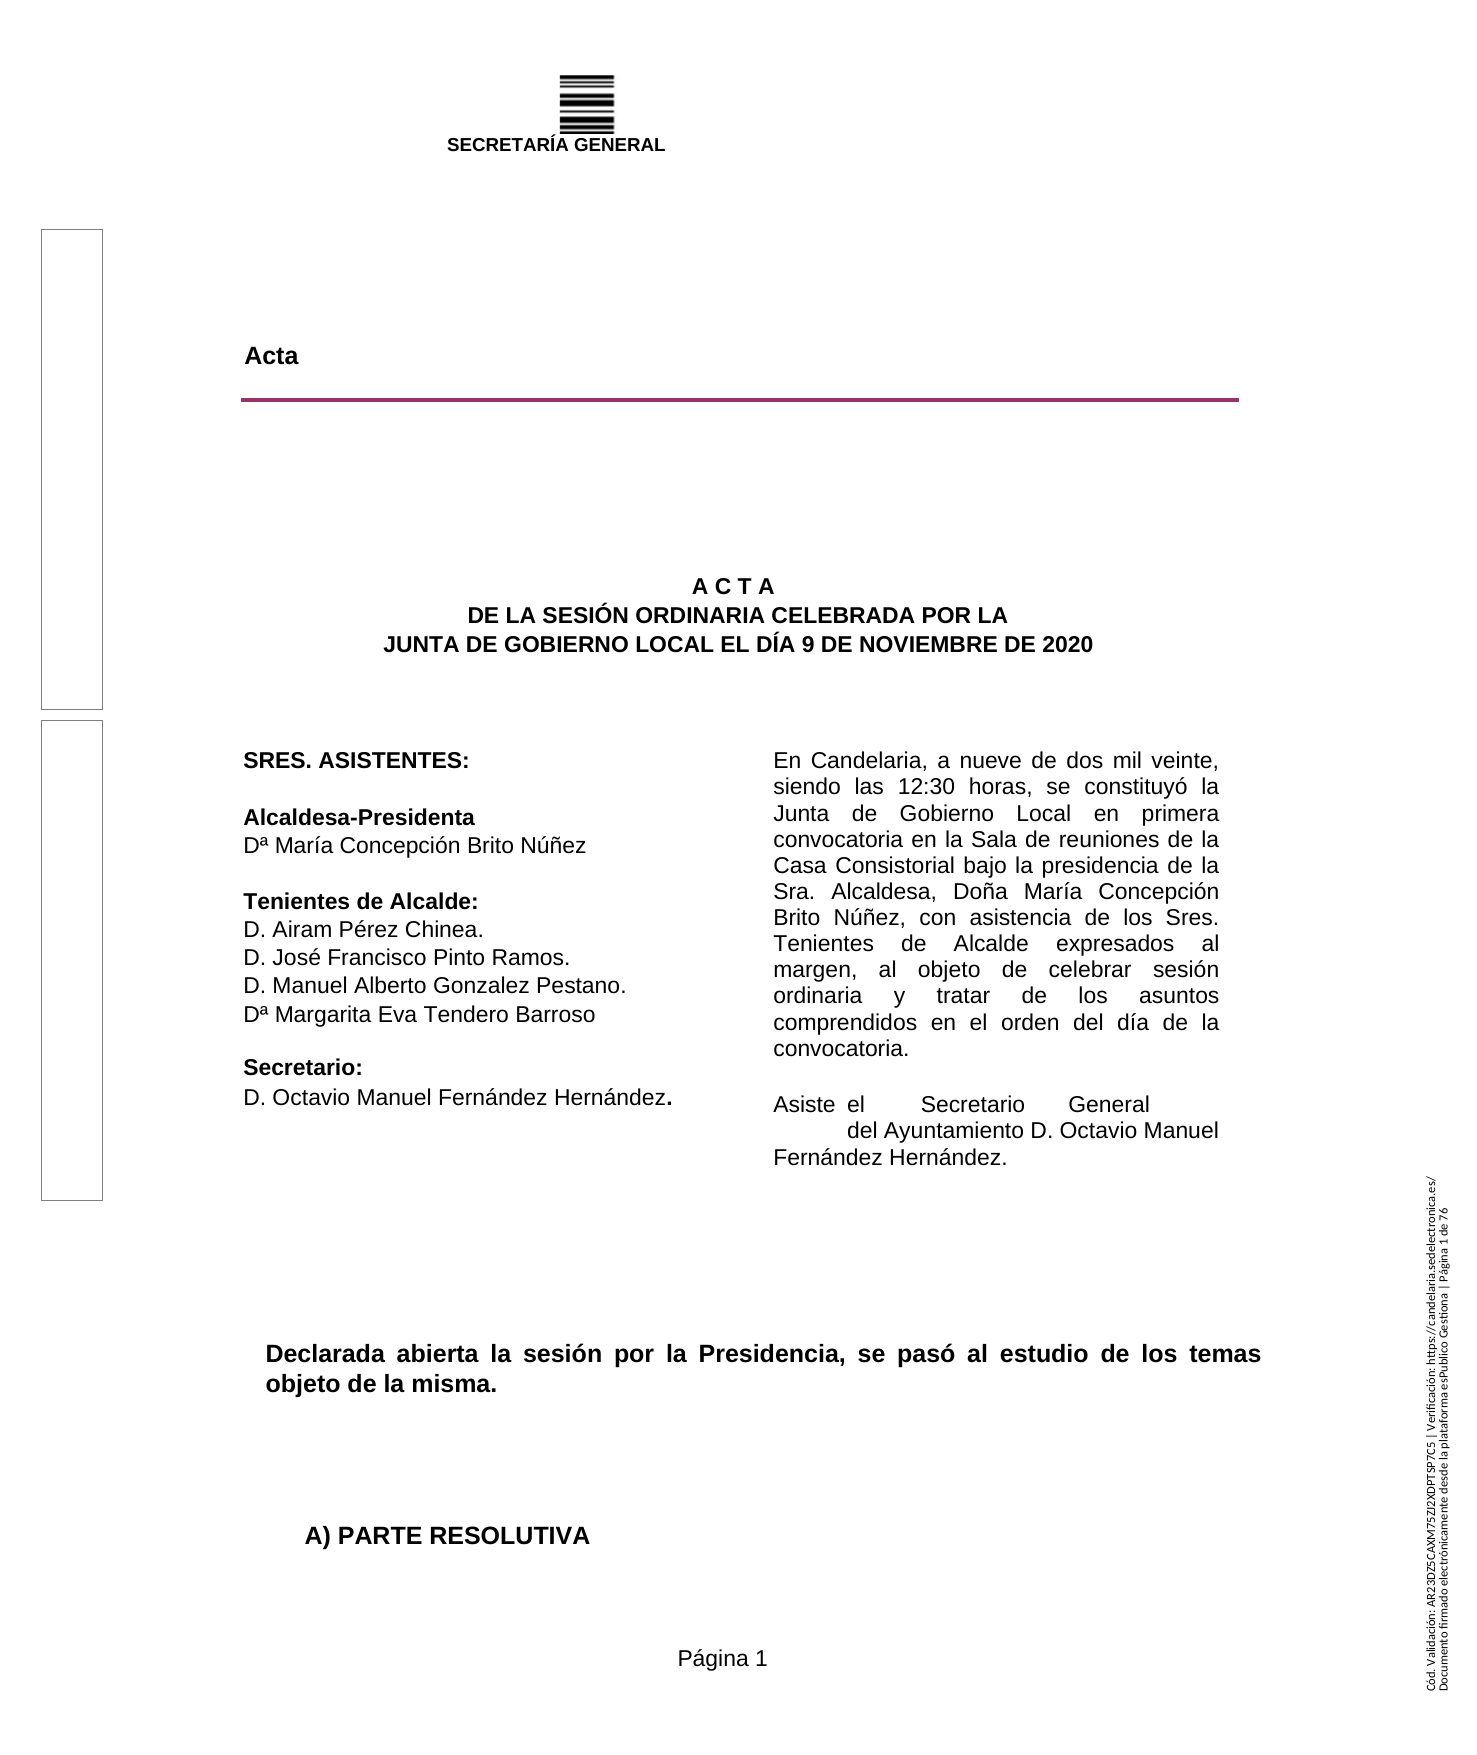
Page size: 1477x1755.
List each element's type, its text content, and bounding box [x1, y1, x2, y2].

table_header [243, 659, 773, 747]
text Declarada abierta la sesión por la Presidencia, se pasó al estudio de los temas objeto de la misma. [265, 1339, 1264, 1397]
table_header [773, 659, 1234, 747]
subtitle A C T A [333, 571, 1139, 600]
text DE LA SESIÓN ORDINARIA CELEBRADA POR LA [467, 602, 1264, 628]
text Acta [244, 341, 1264, 369]
text A) PARTE RESOLUTIVA [304, 1521, 1264, 1550]
text SECRETARÍA GENERAL [447, 133, 1269, 155]
table_cell SRES. ASISTENTES: Alcaldesa-Presidenta Dª María Concepción Brito Núñez Tenientes de Alcalde: D. Airam Pérez Chinea. D. José Francisco Pinto Ramos. D. Manuel Alberto Gonzalez Pestano. Dª Margarita Eva Tendero Barroso Secretario: D. Octavio Manuel Fernández Hernández. [243, 748, 773, 1311]
text Sesión Ordinaria Junta Gobierno Local de 9-11-2020. [244, 370, 1264, 399]
text JUNTA DE GOBIERNO LOCAL EL DÍA 9 DE NOVIEMBRE DE 2020 [383, 629, 1264, 658]
table_cell En Candelaria, a nueve de dos mil veinte, siendo las 12:30 horas, se constituyó la Junta de Gobierno Local en primera convocatoria en la Sala de reuniones de la Casa Consistorial bajo la presidencia de la Sra. Alcaldesa, Doña María Concepción Brito Núñez, con asistencia de los Sres. Tenientes de Alcalde expresados al margen, al objeto de celebrar sesión ordinaria y tratar de los asuntos comprendidos en el orden del día de la convocatoria. Asiste el Secretario General del Ayuntamiento D. Octavio Manuel Fernández Hernández. [773, 748, 1234, 1311]
